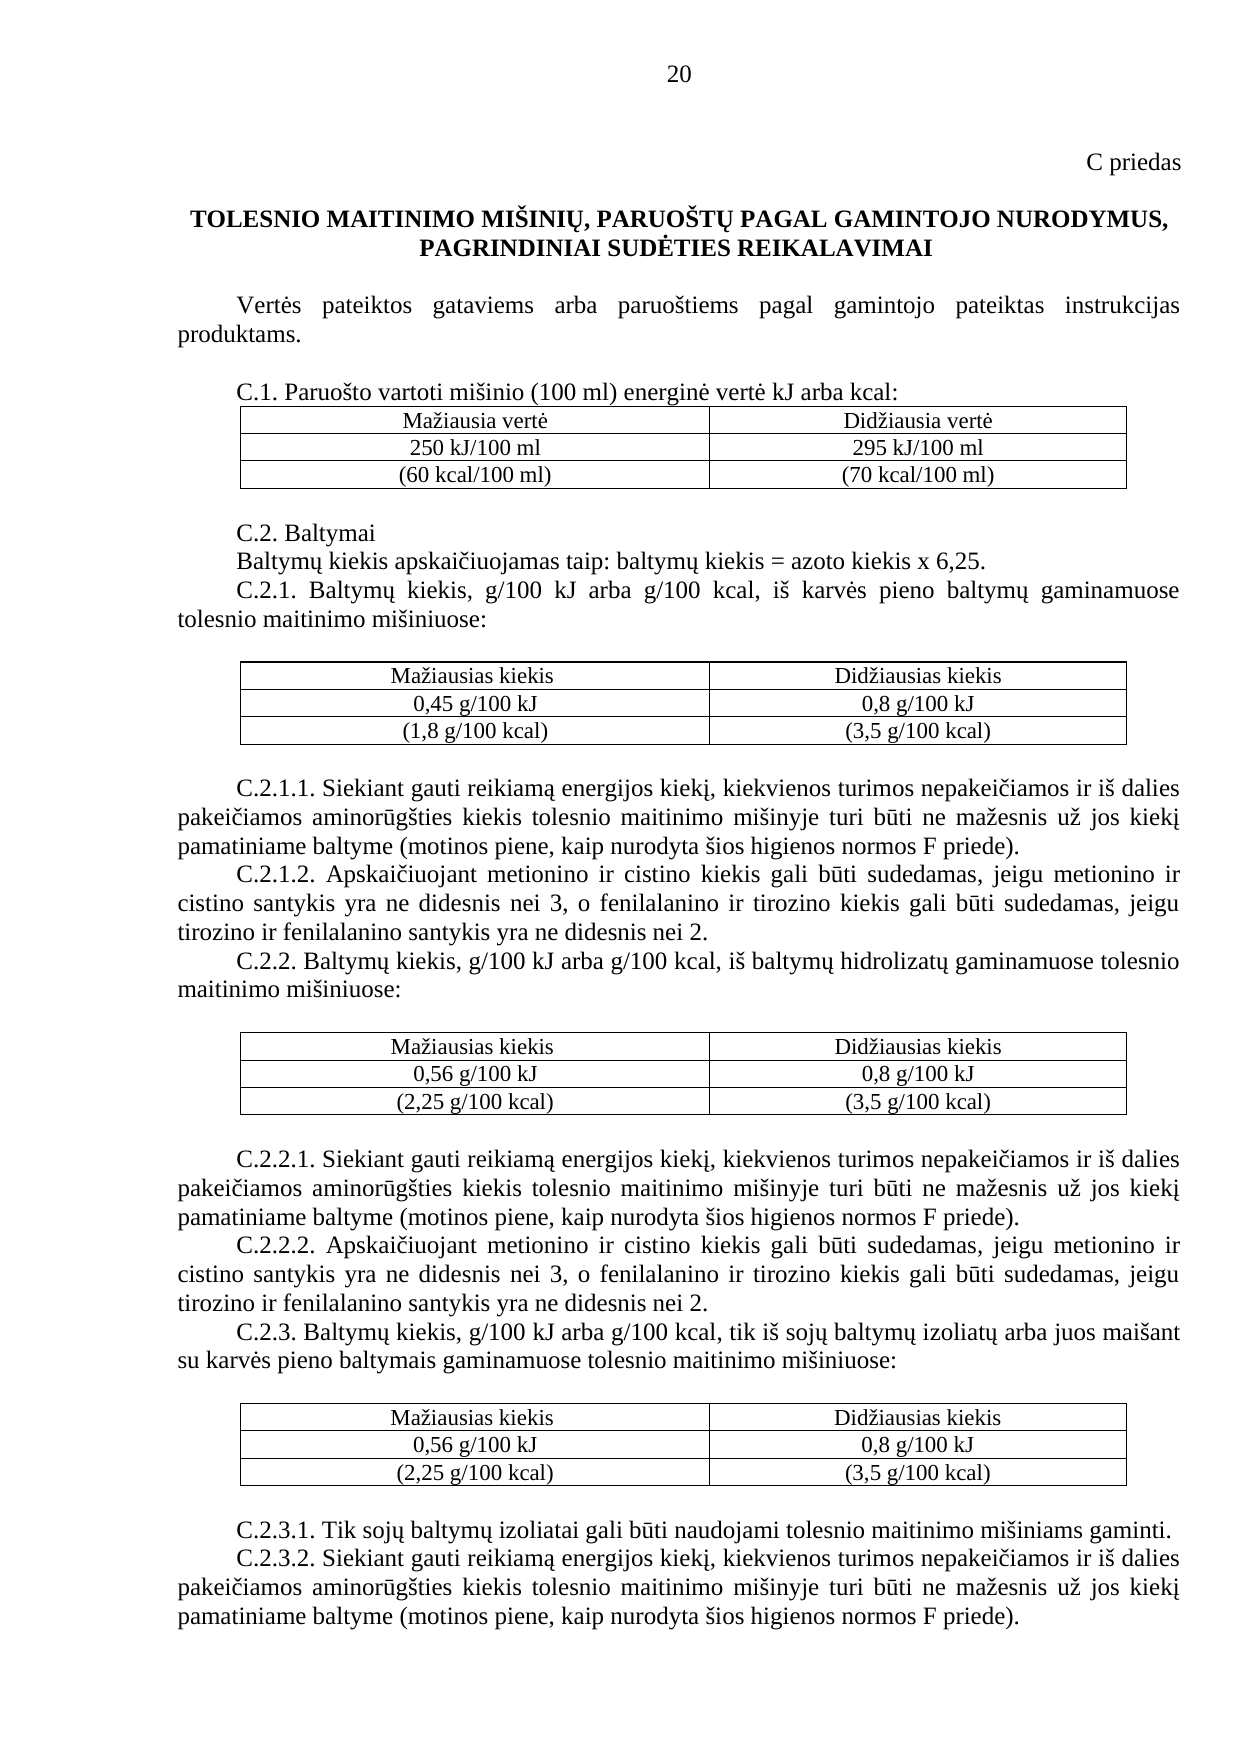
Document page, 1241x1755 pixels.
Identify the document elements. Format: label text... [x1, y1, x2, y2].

text C.2.3.2. Siekiant gauti reikiamą energijos kiekį, kiekvienos turimos nepakeičiamos ir iš dalies pakeičiamos aminorūgšties kiekis tolesnio maitinimo mišinyje turi būti ne mažesnis už jos kiekį pamatiniame baltyme (motinos piene, kaip nurodyta šios higienos normos F priede). [177, 1543, 1181, 1630]
table_cell (2,25 g/100 kcal) [241, 1088, 709, 1114]
text TOLESNIO MAITINIMO MIŠINIŲ, PARUOŠTŲ PAGAL GAMINTOJO NURODYMUS, PAGRINDINIAI SUDĖTIES REIKALAVIMAI [177, 204, 1181, 262]
table_cell (60 kcal/100 ml) [241, 461, 709, 488]
table_header Didžiausias kiekis [710, 1404, 1126, 1430]
table_cell (1,8 g/100 kcal) [241, 717, 709, 743]
table_header Mažiausias kiekis [241, 1033, 709, 1059]
table_header Mažiausia vertė [241, 407, 709, 433]
text C.2.1. Baltymų kiekis, g/100 kJ arba g/100 kcal, iš karvės pieno baltymų gaminamuose tolesnio maitinimo mišiniuose: [177, 575, 1181, 633]
text C.2.2.1. Siekiant gauti reikiamą energijos kiekį, kiekvienos turimos nepakeičiamos ir iš dalies pakeičiamos aminorūgšties kiekis tolesnio maitinimo mišinyje turi būti ne mažesnis už jos kiekį pamatiniame baltyme (motinos piene, kaip nurodyta šios higienos normos F priede). [177, 1144, 1181, 1230]
table_header Mažiausias kiekis [241, 663, 709, 689]
table_cell 0,8 g/100 kJ [710, 1061, 1126, 1087]
text Vertės pateiktos gataviems arba paruoštiems pagal gamintojo pateiktas instrukcijas produktams. [177, 291, 1181, 348]
table_cell 250 kJ/100 ml [241, 434, 709, 460]
table_header Mažiausias kiekis [241, 1404, 709, 1430]
text C.2.2.2. Apskaičiuojant metionino ir cistino kiekis gali būti sudedamas, jeigu metionino ir cistino santykis yra ne didesnis nei 3, o fenilalanino ir tirozino kiekis gali būti sudedamas, jeigu tirozino ir fenilalanino santykis yra ne didesnis nei 2. [177, 1230, 1181, 1317]
table_cell (2,25 g/100 kcal) [241, 1459, 709, 1485]
table_header Didžiausia vertė [710, 407, 1126, 433]
table_cell 0,56 g/100 kJ [241, 1061, 709, 1087]
table_cell (70 kcal/100 ml) [710, 461, 1126, 488]
table_header Didžiausias kiekis [710, 1033, 1126, 1059]
text C.1. Paruošto vartoti mišinio (100 ml) energinė vertė kJ arba kcal: [177, 377, 1181, 406]
table_cell 295 kJ/100 ml [710, 434, 1126, 460]
text C.2.1.1. Siekiant gauti reikiamą energijos kiekį, kiekvienos turimos nepakeičiamos ir iš dalies pakeičiamos aminorūgšties kiekis tolesnio maitinimo mišinyje turi būti ne mažesnis už jos kiekį pamatiniame baltyme (motinos piene, kaip nurodyta šios higienos normos F priede). [177, 773, 1181, 859]
table_cell (3,5 g/100 kcal) [710, 717, 1126, 743]
text C.2.3. Baltymų kiekis, g/100 kJ arba g/100 kcal, tik iš sojų baltymų izoliatų arba juos maišant su karvės pieno baltymais gaminamuose tolesnio maitinimo mišiniuose: [177, 1317, 1181, 1374]
table_cell 0,45 g/100 kJ [241, 690, 709, 716]
text C priedas [177, 147, 1181, 176]
text C.2. Baltymai [177, 518, 1181, 546]
text C.2.2. Baltymų kiekis, g/100 kJ arba g/100 kcal, iš baltymų hidrolizatų gaminamuose tolesnio maitinimo mišiniuose: [177, 946, 1181, 1003]
text C.2.3.1. Tik sojų baltymų izoliatai gali būti naudojami tolesnio maitinimo mišiniams gaminti. [177, 1515, 1181, 1543]
table_cell 0,8 g/100 kJ [710, 690, 1126, 716]
table_cell (3,5 g/100 kcal) [710, 1459, 1126, 1485]
table_cell 0,8 g/100 kJ [710, 1431, 1126, 1458]
table_header Didžiausias kiekis [710, 663, 1126, 689]
text Baltymų kiekis apskaičiuojamas taip: baltymų kiekis = azoto kiekis x 6,25. [177, 546, 1181, 575]
table_cell (3,5 g/100 kcal) [710, 1088, 1126, 1114]
text C.2.1.2. Apskaičiuojant metionino ir cistino kiekis gali būti sudedamas, jeigu metionino ir cistino santykis yra ne didesnis nei 3, o fenilalanino ir tirozino kiekis gali būti sudedamas, jeigu tirozino ir fenilalanino santykis yra ne didesnis nei 2. [177, 859, 1181, 946]
table_cell 0,56 g/100 kJ [241, 1431, 709, 1458]
